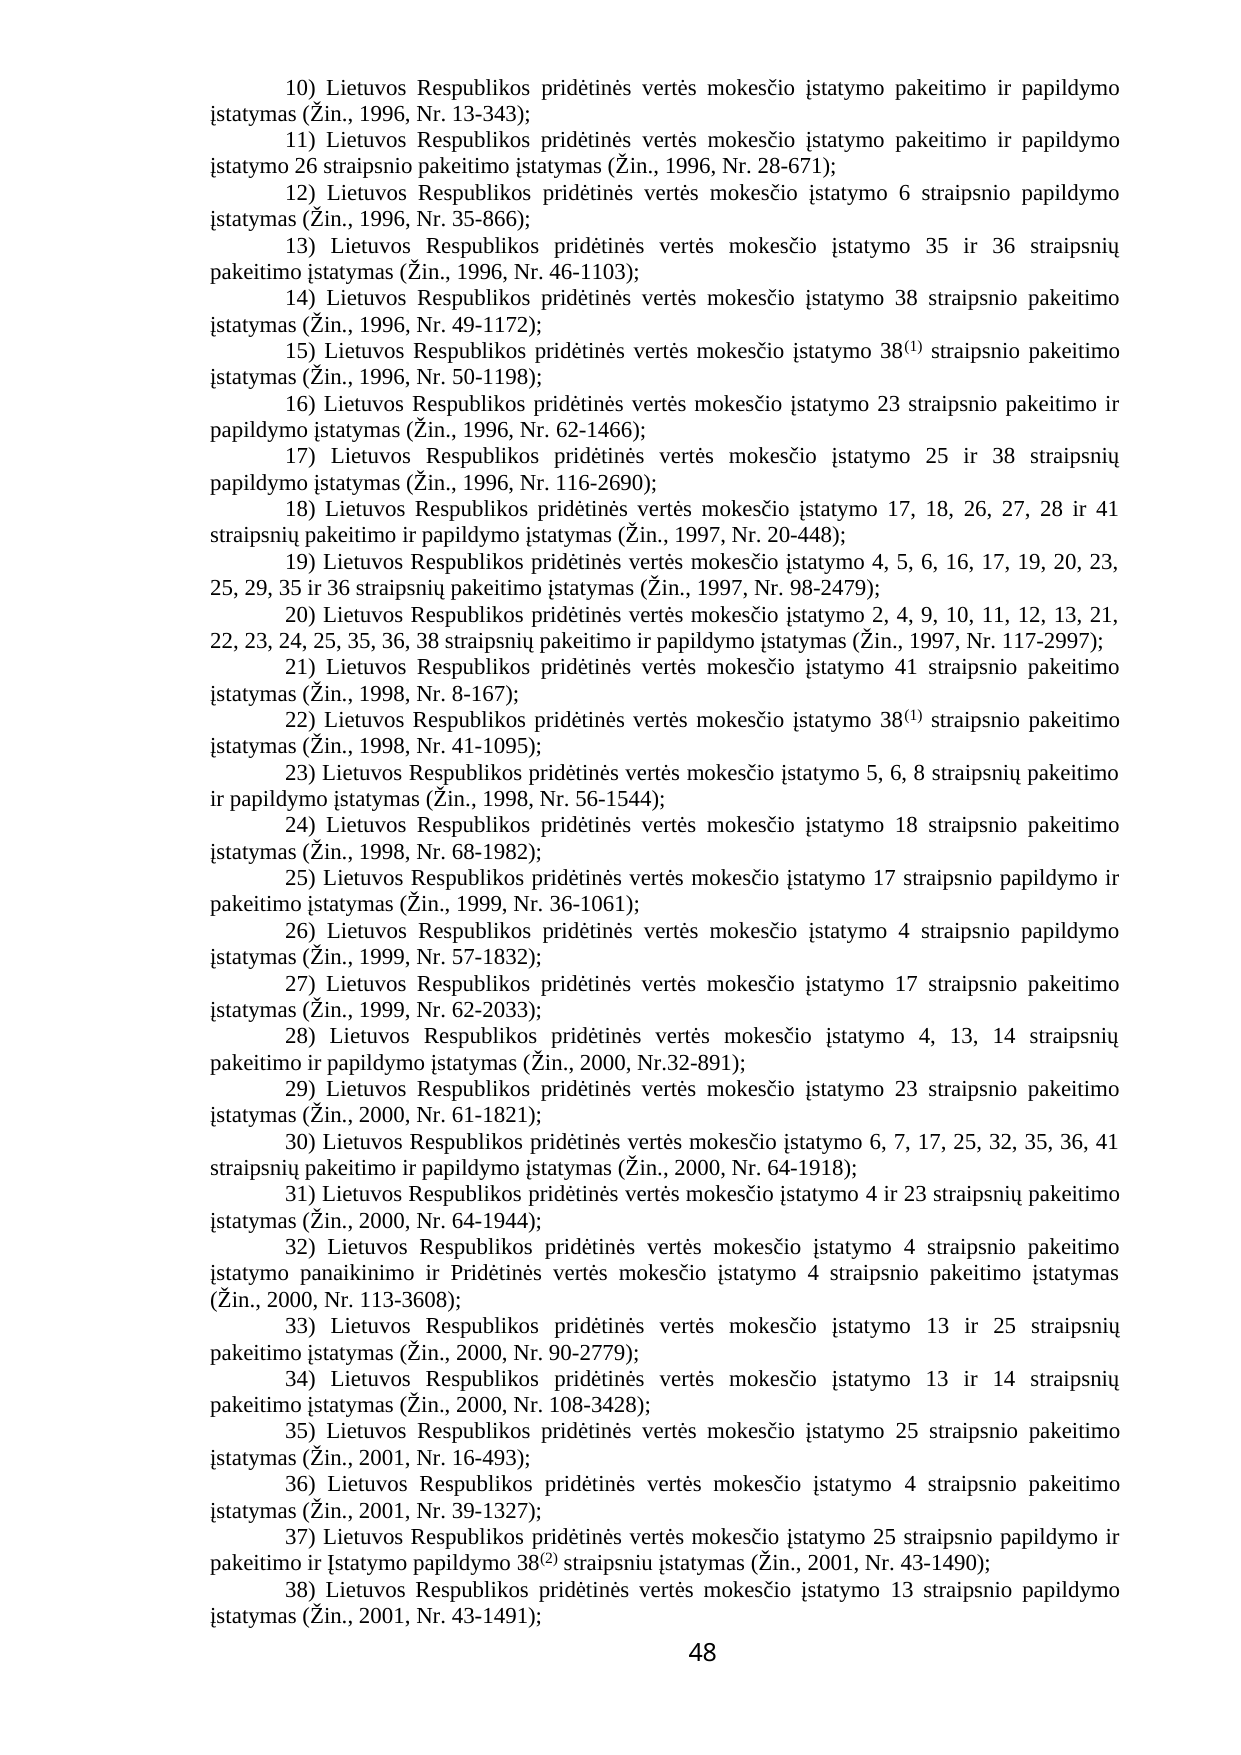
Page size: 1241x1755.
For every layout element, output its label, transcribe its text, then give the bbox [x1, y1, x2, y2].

text 20) Lietuvos Respublikos pridėtinės vertės mokesčio įstatymo 2, 4, 9, 10, 11, 12, 13, 21, 22, 23, 24, 25, 35, 36, 38 straipsnių pakeitimo ir papildymo įstatymas (Žin., 1997, Nr. 117-2997); [210, 601, 1120, 653]
text 13) Lietuvos Respublikos pridėtinės vertės mokesčio įstatymo 35 ir 36 straipsnių pakeitimo įstatymas (Žin., 1996, Nr. 46-1103); [210, 232, 1120, 284]
text 10) Lietuvos Respublikos pridėtinės vertės mokesčio įstatymo pakeitimo ir papildymo įstatymas (Žin., 1996, Nr. 13-343); [210, 73, 1120, 126]
text 23) Lietuvos Respublikos pridėtinės vertės mokesčio įstatymo 5, 6, 8 straipsnių pakeitimo ir papildymo įstatymas (Žin., 1998, Nr. 56-1544); [210, 759, 1120, 811]
text 19) Lietuvos Respublikos pridėtinės vertės mokesčio įstatymo 4, 5, 6, 16, 17, 19, 20, 23, 25, 29, 35 ir 36 straipsnių pakeitimo įstatymas (Žin., 1997, Nr. 98-2479); [210, 548, 1120, 601]
text 36) Lietuvos Respublikos pridėtinės vertės mokesčio įstatymo 4 straipsnio pakeitimo įstatymas (Žin., 2001, Nr. 39-1327); [210, 1470, 1120, 1523]
text 18) Lietuvos Respublikos pridėtinės vertės mokesčio įstatymo 17, 18, 26, 27, 28 ir 41 straipsnių pakeitimo ir papildymo įstatymas (Žin., 1997, Nr. 20-448); [210, 495, 1120, 548]
text 11) Lietuvos Respublikos pridėtinės vertės mokesčio įstatymo pakeitimo ir papildymo įstatymo 26 straipsnio pakeitimo įstatymas (Žin., 1996, Nr. 28-671); [210, 126, 1120, 179]
text 30) Lietuvos Respublikos pridėtinės vertės mokesčio įstatymo 6, 7, 17, 25, 32, 35, 36, 41 straipsnių pakeitimo ir papildymo įstatymas (Žin., 2000, Nr. 64-1918); [210, 1128, 1120, 1180]
text 38) Lietuvos Respublikos pridėtinės vertės mokesčio įstatymo 13 straipsnio papildymo įstatymas (Žin., 2001, Nr. 43-1491); [210, 1576, 1120, 1628]
text 21) Lietuvos Respublikos pridėtinės vertės mokesčio įstatymo 41 straipsnio pakeitimo įstatymas (Žin., 1998, Nr. 8-167); [210, 653, 1120, 706]
text 29) Lietuvos Respublikos pridėtinės vertės mokesčio įstatymo 23 straipsnio pakeitimo įstatymas (Žin., 2000, Nr. 61-1821); [210, 1075, 1120, 1128]
text 26) Lietuvos Respublikos pridėtinės vertės mokesčio įstatymo 4 straipsnio papildymo įstatymas (Žin., 1999, Nr. 57-1832); [210, 917, 1120, 969]
text 12) Lietuvos Respublikos pridėtinės vertės mokesčio įstatymo 6 straipsnio papildymo įstatymas (Žin., 1996, Nr. 35-866); [210, 179, 1120, 232]
text 14) Lietuvos Respublikos pridėtinės vertės mokesčio įstatymo 38 straipsnio pakeitimo įstatymas (Žin., 1996, Nr. 49-1172); [210, 284, 1120, 337]
text 15) Lietuvos Respublikos pridėtinės vertės mokesčio įstatymo 38(1) straipsnio pakeitimo įstatymas (Žin., 1996, Nr. 50-1198); [210, 337, 1120, 390]
text 35) Lietuvos Respublikos pridėtinės vertės mokesčio įstatymo 25 straipsnio pakeitimo įstatymas (Žin., 2001, Nr. 16-493); [210, 1418, 1120, 1470]
text 25) Lietuvos Respublikos pridėtinės vertės mokesčio įstatymo 17 straipsnio papildymo ir pakeitimo įstatymas (Žin., 1999, Nr. 36-1061); [210, 864, 1120, 917]
text 16) Lietuvos Respublikos pridėtinės vertės mokesčio įstatymo 23 straipsnio pakeitimo ir papildymo įstatymas (Žin., 1996, Nr. 62-1466); [210, 390, 1120, 442]
text 32) Lietuvos Respublikos pridėtinės vertės mokesčio įstatymo 4 straipsnio pakeitimo įstatymo panaikinimo ir Pridėtinės vertės mokesčio įstatymo 4 straipsnio pakeitimo įstatymas (Žin., 2000, Nr. 113-3608); [210, 1233, 1120, 1312]
text 24) Lietuvos Respublikos pridėtinės vertės mokesčio įstatymo 18 straipsnio pakeitimo įstatymas (Žin., 1998, Nr. 68-1982); [210, 811, 1120, 864]
text 34) Lietuvos Respublikos pridėtinės vertės mokesčio įstatymo 13 ir 14 straipsnių pakeitimo įstatymas (Žin., 2000, Nr. 108-3428); [210, 1365, 1120, 1418]
text 33) Lietuvos Respublikos pridėtinės vertės mokesčio įstatymo 13 ir 25 straipsnių pakeitimo įstatymas (Žin., 2000, Nr. 90-2779); [210, 1312, 1120, 1365]
text 27) Lietuvos Respublikos pridėtinės vertės mokesčio įstatymo 17 straipsnio pakeitimo įstatymas (Žin., 1999, Nr. 62-2033); [210, 969, 1120, 1022]
text 28) Lietuvos Respublikos pridėtinės vertės mokesčio įstatymo 4, 13, 14 straipsnių pakeitimo ir papildymo įstatymas (Žin., 2000, Nr.32-891); [210, 1022, 1120, 1075]
text 37) Lietuvos Respublikos pridėtinės vertės mokesčio įstatymo 25 straipsnio papildymo ir pakeitimo ir Įstatymo papildymo 38(2) straipsniu įstatymas (Žin., 2001, Nr. 43-1490); [210, 1523, 1120, 1576]
text 31) Lietuvos Respublikos pridėtinės vertės mokesčio įstatymo 4 ir 23 straipsnių pakeitimo įstatymas (Žin., 2000, Nr. 64-1944); [210, 1180, 1120, 1233]
text 17) Lietuvos Respublikos pridėtinės vertės mokesčio įstatymo 25 ir 38 straipsnių papildymo įstatymas (Žin., 1996, Nr. 116-2690); [210, 442, 1120, 495]
text 22) Lietuvos Respublikos pridėtinės vertės mokesčio įstatymo 38(1) straipsnio pakeitimo įstatymas (Žin., 1998, Nr. 41-1095); [210, 706, 1120, 759]
